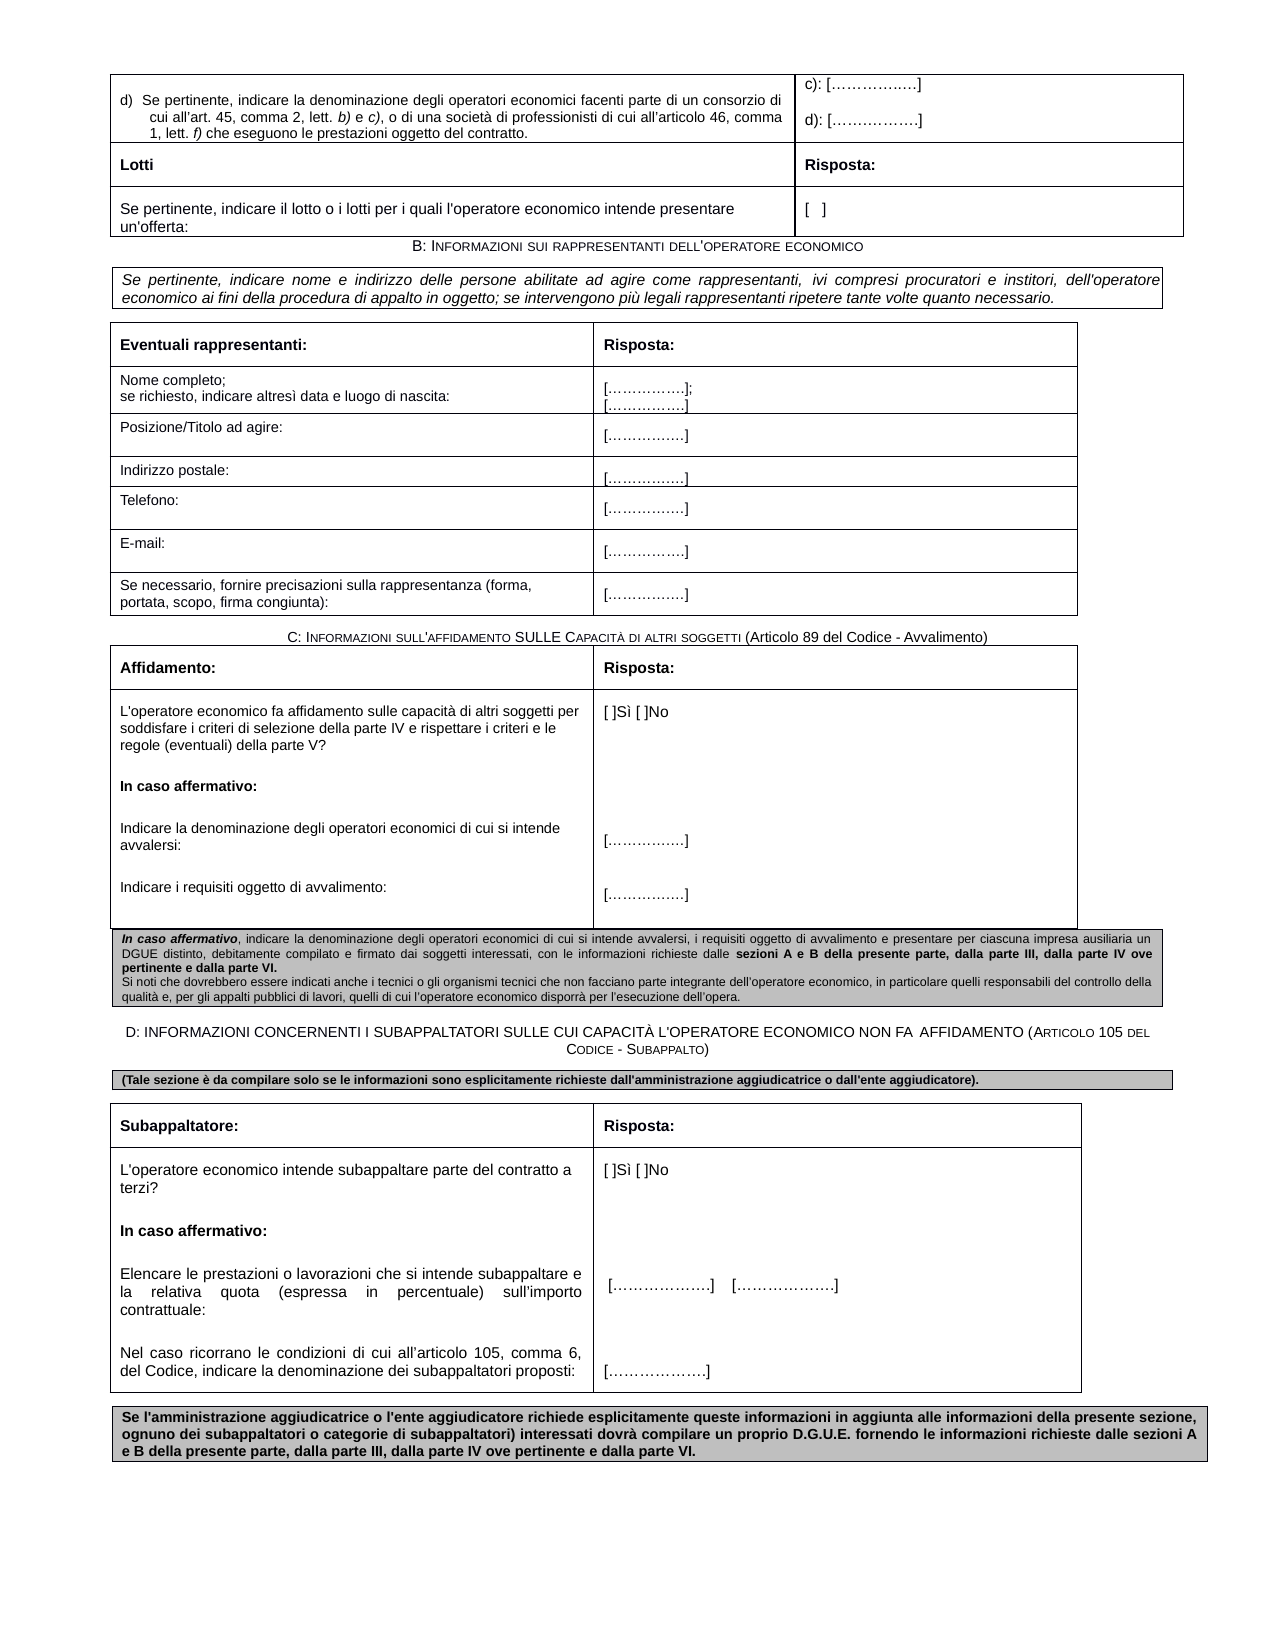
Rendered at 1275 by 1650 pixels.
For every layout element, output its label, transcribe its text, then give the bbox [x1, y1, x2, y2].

text Se l'amministrazione aggiudicatrice o l'ente aggiudicatore richiede esplicitamente queste informazioni in aggiunta alle informazioni della presente sezione, ognuno dei subappaltatori o categorie di subappaltatori) interessati dovrà compilare un proprio D.G.U.E. fornendo le informazioni richieste dalle sezioni A e B della presente parte, dalla parte III, dalla parte IV ove pertinente e dalla parte VI. [113, 1407, 1207, 1461]
text Se pertinente, indicare nome e indirizzo delle persone abilitate ad agire come rappresentanti, ivi compresi procuratori e institori, dell'operatore economico ai fini della procedura di appalto in oggetto; se intervengono più legali rappresentanti ripetere tante volte quanto necessario. [113, 268, 1162, 308]
text In caso affermativo, indicare la denominazione degli operatori economici di cui si intende avvalersi, i requisiti oggetto di avvalimento e presentare per ciascuna impresa ausiliaria un DGUE distinto, debitamente compilato e firmato dai soggetti interessati, con le informazioni richieste dalle sezioni A e B della presente parte, dalla parte III, dalla parte IV ove pertinente e dalla parte VI. [113, 930, 1162, 972]
text Si noti che dovrebbero essere indicati anche i tecnici o gli organismi tecnici che non facciano parte integrante dell’operatore economico, in particolare quelli responsabili del controllo della qualità e, per gli appalti pubblici di lavori, quelli di cui l’operatore economico disporrà per l’esecuzione dell’opera. [113, 972, 1162, 1006]
table_cell E-mail: [111, 530, 593, 572]
table_cell [………….…] [594, 573, 1077, 615]
table_cell [………….…] [594, 487, 1077, 529]
table_cell Indirizzo postale: [111, 457, 593, 486]
table_cell Se necessario, fornire precisazioni sulla rappresentanza (forma, portata, scopo, firma congiunta): [111, 573, 593, 615]
table_cell [ ] [796, 187, 1183, 236]
table_cell Se pertinente, indicare il lotto o i lotti per i quali l'operatore economico intende presentare un'offerta: [111, 187, 794, 236]
table_header Risposta: [594, 323, 1077, 366]
table_cell […………….]; […………….] [594, 367, 1077, 413]
table_cell Risposta: [796, 143, 1183, 186]
table_cell L'operatore economico intende subappaltare parte del contratto a terzi? In caso affermativo: Elencare le prestazioni o lavorazioni che si intende subappaltare e la relativa quota (espressa in percentuale) sull’importo contrattuale: Nel caso ricorrano le condizioni di cui all’articolo 105, comma 6, del Codice, indicare la denominazione dei subappaltatori proposti: [111, 1148, 593, 1392]
table_cell [………….…] [594, 457, 1077, 486]
table_cell [………….…] [594, 414, 1077, 456]
table_cell Telefono: [111, 487, 593, 529]
table_header Eventuali rappresentanti: [111, 323, 593, 366]
table_cell d) Se pertinente, indicare la denominazione degli operatori economici facenti parte di un consorzio di cui all’art. 45, comma 2, lett. b) e c), o di una società di professionisti di cui all’articolo 46, comma 1, lett. f) che eseguono le prestazioni oggetto del contratto. [111, 75, 794, 142]
text C: Informazioni sull'affidamento SULLE Capacità di altri soggetti (Articolo 89 del Codice - Avvalimento) [112, 628, 1163, 645]
table_header Risposta: [594, 1104, 1081, 1147]
table_header Risposta: [594, 646, 1077, 689]
table_cell Nome completo; se richiesto, indicare altresì data e luogo di nascita: [111, 367, 593, 413]
table_cell Lotti [111, 143, 794, 186]
table_cell Posizione/Titolo ad agire: [111, 414, 593, 456]
table_cell c): […………..…] d): […….……….] [796, 75, 1183, 142]
table_header Subappaltatore: [111, 1104, 593, 1147]
text D: Informazioni concernenti i subappaltatori sulle cui capacità l'operatore economico non fa affidamento (Articolo 105 del Codice - Subappalto) [112, 1024, 1163, 1057]
table_cell […………….] [594, 530, 1077, 572]
table_cell [ ]Sì [ ]No [……………….] [……………….] [……………….] [594, 1148, 1081, 1392]
table_header Affidamento: [111, 646, 593, 689]
text B: Informazioni sui rappresentanti dell'operatore economico [112, 237, 1163, 255]
text (Tale sezione è da compilare solo se le informazioni sono esplicitamente richieste dall'amministrazione aggiudicatrice o dall'ente aggiudicatore). [113, 1071, 1172, 1089]
table_cell [ ]Sì [ ]No [………….…] [………….…] [594, 690, 1077, 928]
table_cell L'operatore economico fa affidamento sulle capacità di altri soggetti per soddisfare i criteri di selezione della parte IV e rispettare i criteri e le regole (eventuali) della parte V? In caso affermativo: Indicare la denominazione degli operatori economici di cui si intende avvalersi: Indicare i requisiti oggetto di avvalimento: [111, 690, 593, 928]
